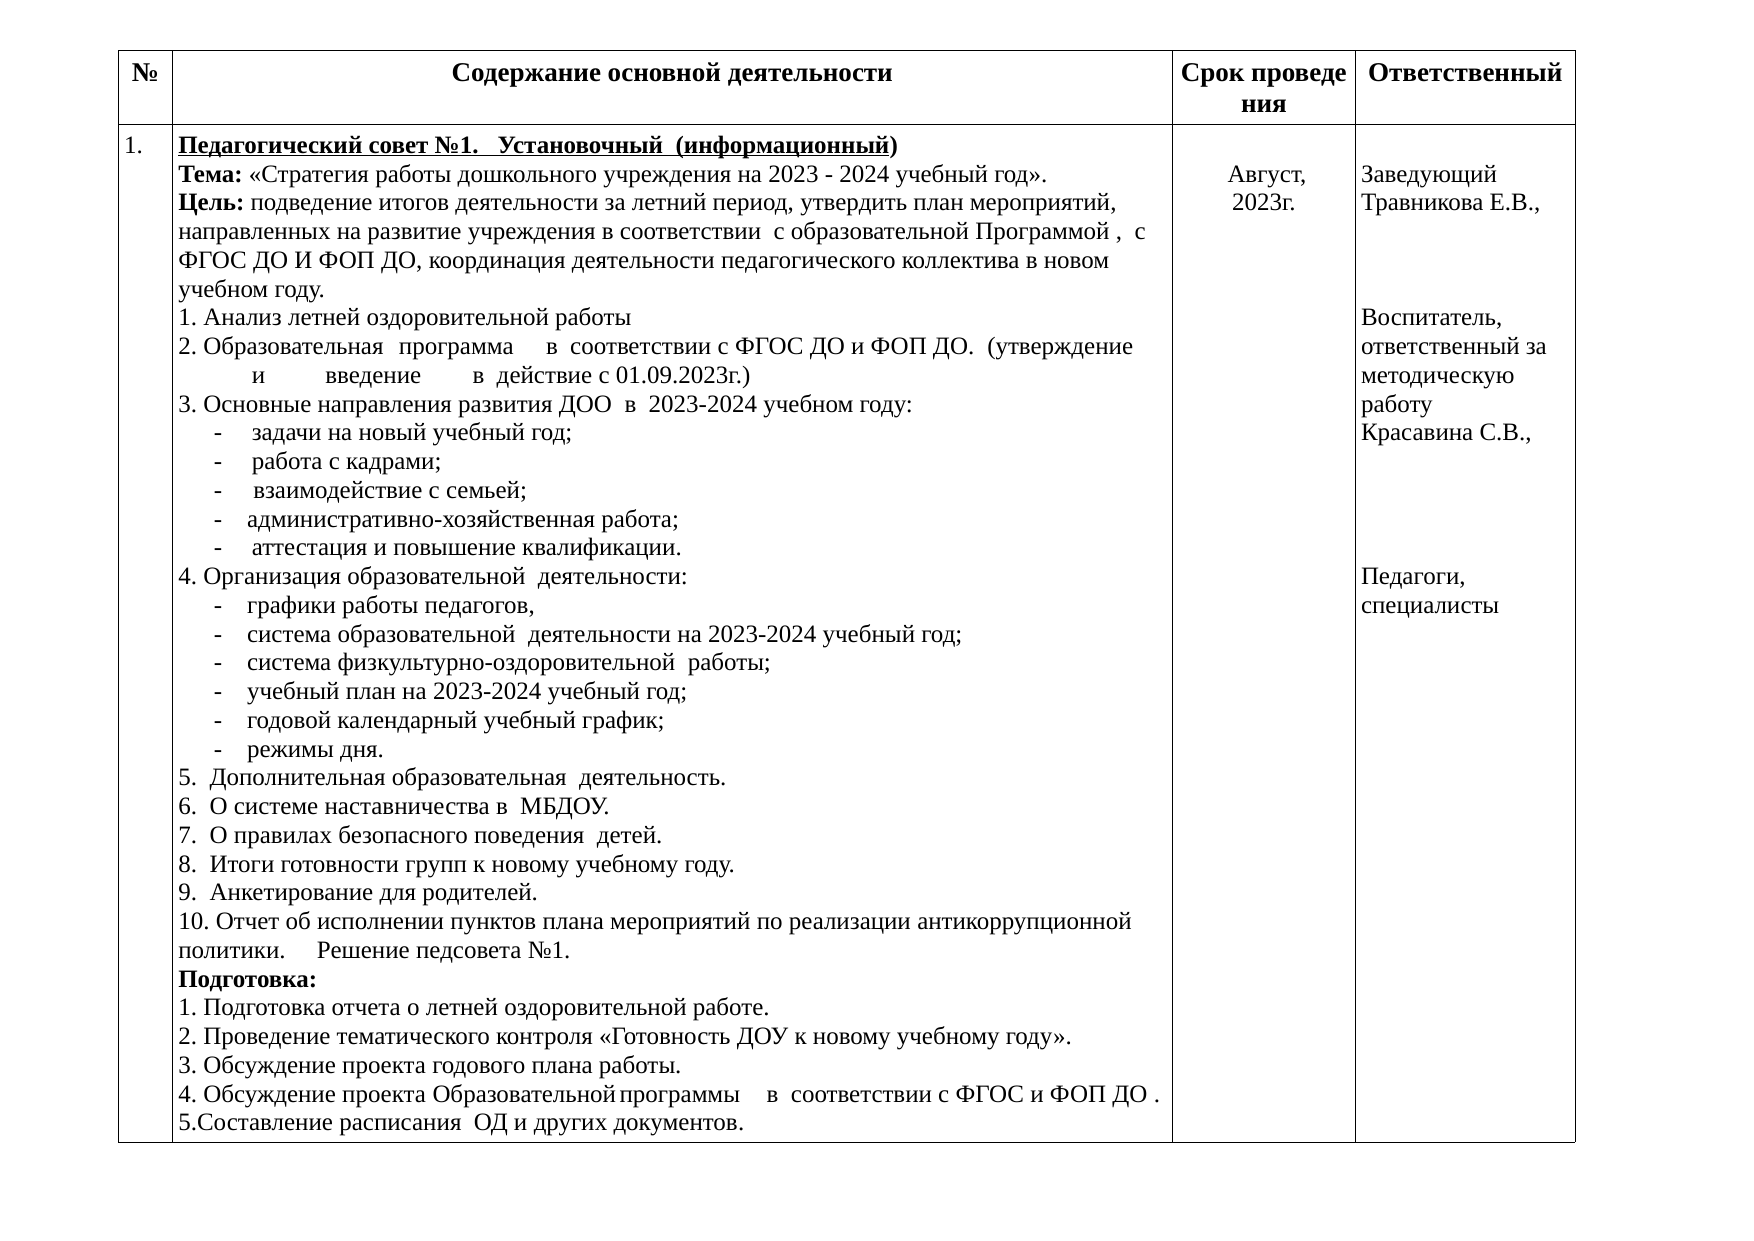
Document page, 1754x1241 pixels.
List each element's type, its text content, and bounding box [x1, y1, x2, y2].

table_header Ответственный [1356, 51, 1575, 124]
table_header Содержание основной деятельности [173, 51, 1172, 124]
table_header № [119, 51, 172, 124]
table_header Срок проведе ния [1173, 51, 1355, 124]
table_cell Август, 2023г. [1173, 125, 1355, 1142]
table_cell Педагогический совет №1. Установочный (информационный) Тема: «Стратегия работы дошкольного учреждения на 2023 - 2024 учебный год». Цель: подведение итогов деятельности за летний период, утвердить план мероприятий, направленных на развитие учреждения в соответствии с образовательной Программой , с ФГОС ДО И ФОП ДО, координация деятельности педагогического коллектива в новом учебном году. 1. Анализ летней оздоровительной работы 2. Образовательная программа в соответствии с ФГОС ДО и ФОП ДО. (утверждение и введение в действие с 01.09.2023г.) 3. Основные направления развития ДОО в 2023-2024 учебном году: - задачи на новый учебный год; - работа с кадрами; - взаимодействие с семьей; - административно-хозяйственная работа; - аттестация и повышение квалификации. 4. Организация образовательной деятельности: - графики работы педагогов, - система образовательной деятельности на 2023-2024 учебный год; - система физкультурно-оздоровительной работы; - учебный план на 2023-2024 учебный год; - годовой календарный учебный график; - режимы дня. 5. Дополнительная образовательная деятельность. 6. О системе наставничества в МБДОУ. 7. О правилах безопасного поведения детей. 8. Итоги готовности групп к новому учебному году. 9. Анкетирование для родителей. 10. Отчет об исполнении пунктов плана мероприятий по реализации антикоррупционной политики. Решение педсовета №1. Подготовка: 1. Подготовка отчета о летней оздоровительной работе. 2. Проведение тематического контроля «Готовность ДОУ к новому учебному году». 3. Обсуждение проекта годового плана работы. 4. Обсуждение проекта Образовательной программы в соответствии с ФГОС и ФОП ДО . 5.Составление расписания ОД и других документов. [173, 125, 1172, 1142]
table_cell Заведующий Травникова Е.В., Воспитатель, ответственный за методическую работу Красавина С.В., Педагоги, специалисты [1356, 125, 1575, 1142]
table_cell 1. [119, 125, 172, 1142]
